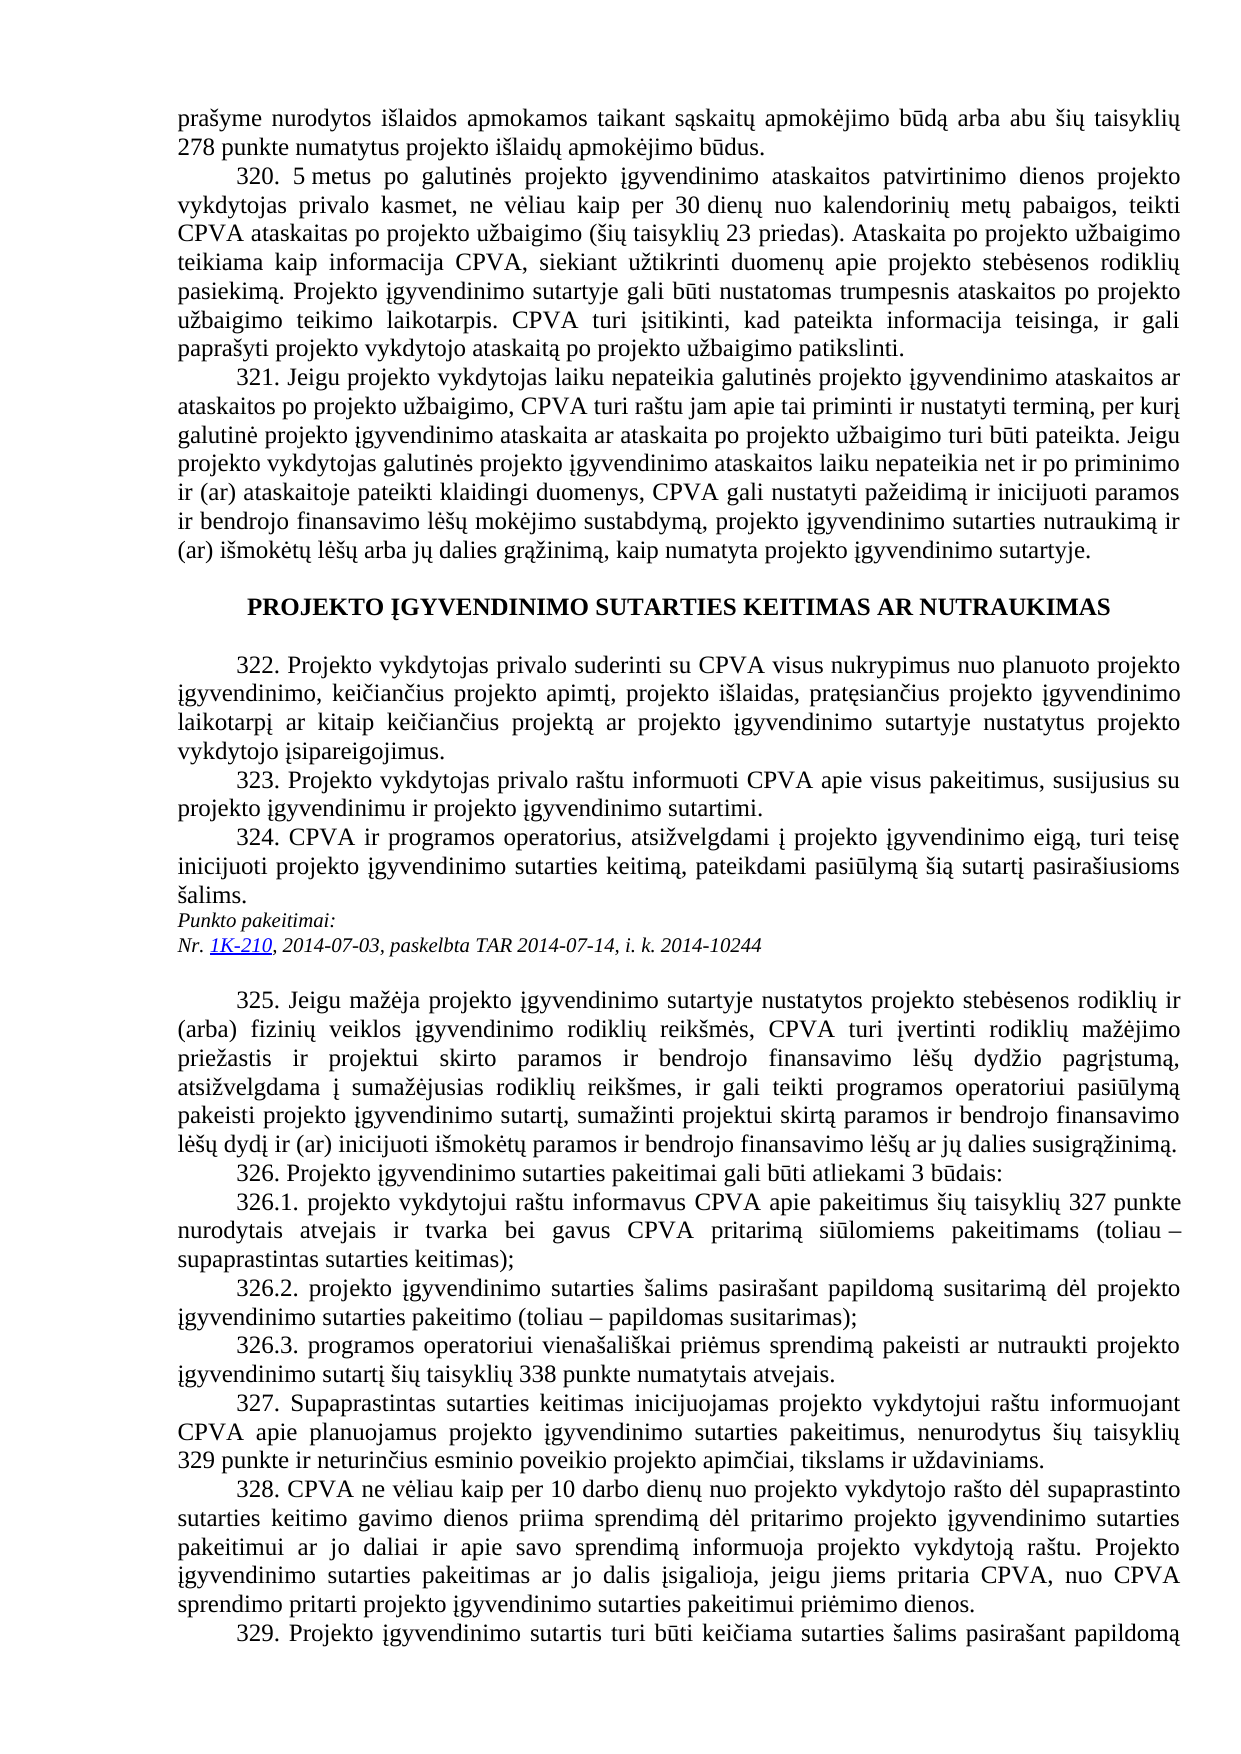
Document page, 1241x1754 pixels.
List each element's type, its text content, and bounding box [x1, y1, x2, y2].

text 320. 5 metus po galutinės projekto įgyvendinimo ataskaitos patvirtinimo dienos projekto vykdytojas privalo kasmet, ne vėliau kaip per 30 dienų nuo kalendorinių metų pabaigos, teikti CPVA ataskaitas po projekto užbaigimo (šių taisyklių 23 priedas). Ataskaita po projekto užbaigimo teikiama kaip informacija CPVA, siekiant užtikrinti duomenų apie projekto stebėsenos rodiklių pasiekimą. Projekto įgyvendinimo sutartyje gali būti nustatomas trumpesnis ataskaitos po projekto užbaigimo teikimo laikotarpis. CPVA turi įsitikinti, kad pateikta informacija teisinga, ir gali paprašyti projekto vykdytojo ataskaitą po projekto užbaigimo patikslinti. [177, 161, 1181, 362]
text 324. CPVA ir programos operatorius, atsižvelgdami į projekto įgyvendinimo eigą, turi teisę inicijuoti projekto įgyvendinimo sutarties keitimą, pateikdami pasiūlymą šią sutartį pasirašiusioms šalims. [177, 822, 1181, 908]
text 321. Jeigu projekto vykdytojas laiku nepateikia galutinės projekto įgyvendinimo ataskaitos ar ataskaitos po projekto užbaigimo, CPVA turi raštu jam apie tai priminti ir nustatyti terminą, per kurį galutinė projekto įgyvendinimo ataskaita ar ataskaita po projekto užbaigimo turi būti pateikta. Jeigu projekto vykdytojas galutinės projekto įgyvendinimo ataskaitos laiku nepateikia net ir po priminimo ir (ar) ataskaitoje pateikti klaidingi duomenys, CPVA gali nustatyti pažeidimą ir inicijuoti paramos ir bendrojo finansavimo lėšų mokėjimo sustabdymą, projekto įgyvendinimo sutarties nutraukimą ir (ar) išmokėtų lėšų arba jų dalies grąžinimą, kaip numatyta projekto įgyvendinimo sutartyje. [177, 362, 1181, 563]
text 329. Projekto įgyvendinimo sutartis turi būti keičiama sutarties šalims pasirašant papildomą [177, 1618, 1181, 1647]
text 328. CPVA ne vėliau kaip per 10 darbo dienų nuo projekto vykdytojo rašto dėl supaprastinto sutarties keitimo gavimo dienos priima sprendimą dėl pritarimo projekto įgyvendinimo sutarties pakeitimui ar jo daliai ir apie savo sprendimą informuoja projekto vykdytoją raštu. Projekto įgyvendinimo sutarties pakeitimas ar jo dalis įsigalioja, jeigu jiems pritaria CPVA, nuo CPVA sprendimo pritarti projekto įgyvendinimo sutarties pakeitimui priėmimo dienos. [177, 1474, 1181, 1618]
text 326.3. programos operatoriui vienašališkai priėmus sprendimą pakeisti ar nutraukti projekto įgyvendinimo sutartį šių taisyklių 338 punkte numatytais atvejais. [177, 1330, 1181, 1388]
text 326.1. projekto vykdytojui raštu informavus CPVA apie pakeitimus šių taisyklių 327 punkte nurodytais atvejais ir tvarka bei gavus CPVA pritarimą siūlomiems pakeitimams (toliau – supaprastintas sutarties keitimas); [177, 1187, 1181, 1273]
text PROJEKTO ĮGYVENDINIMO SUTARTIES KEITIMAS AR NUTRAUKIMAS [177, 592, 1181, 621]
text 327. Supaprastintas sutarties keitimas inicijuojamas projekto vykdytojui raštu informuojant CPVA apie planuojamus projekto įgyvendinimo sutarties pakeitimus, nenurodytus šių taisyklių 329 punkte ir neturinčius esminio poveikio projekto apimčiai, tikslams ir uždaviniams. [177, 1388, 1181, 1474]
text 322. Projekto vykdytojas privalo suderinti su CPVA visus nukrypimus nuo planuoto projekto įgyvendinimo, keičiančius projekto apimtį, projekto išlaidas, pratęsiančius projekto įgyvendinimo laikotarpį ar kitaip keičiančius projektą ar projekto įgyvendinimo sutartyje nustatytus projekto vykdytojo įsipareigojimus. [177, 650, 1181, 765]
text prašyme nurodytos išlaidos apmokamos taikant sąskaitų apmokėjimo būdą arba abu šių taisyklių 278 punkte numatytus projekto išlaidų apmokėjimo būdus. [177, 103, 1181, 161]
text 323. Projekto vykdytojas privalo raštu informuoti CPVA apie visus pakeitimus, susijusius su projekto įgyvendinimu ir projekto įgyvendinimo sutartimi. [177, 765, 1181, 822]
text Punkto pakeitimai: [177, 908, 1181, 932]
text 325. Jeigu mažėja projekto įgyvendinimo sutartyje nustatytos projekto stebėsenos rodiklių ir (arba) fizinių veiklos įgyvendinimo rodiklių reikšmės, CPVA turi įvertinti rodiklių mažėjimo priežastis ir projektui skirto paramos ir bendrojo finansavimo lėšų dydžio pagrįstumą, atsižvelgdama į sumažėjusias rodiklių reikšmes, ir gali teikti programos operatoriui pasiūlymą pakeisti projekto įgyvendinimo sutartį, sumažinti projektui skirtą paramos ir bendrojo finansavimo lėšų dydį ir (ar) inicijuoti išmokėtų paramos ir bendrojo finansavimo lėšų ar jų dalies susigrąžinimą. [177, 985, 1181, 1158]
text 326.2. projekto įgyvendinimo sutarties šalims pasirašant papildomą susitarimą dėl projekto įgyvendinimo sutarties pakeitimo (toliau – papildomas susitarimas); [177, 1273, 1181, 1330]
text Nr. 1K-210, 2014-07-03, paskelbta TAR 2014-07-14, i. k. 2014-10244 [177, 932, 1181, 957]
text 326. Projekto įgyvendinimo sutarties pakeitimai gali būti atliekami 3 būdais: [177, 1158, 1181, 1187]
